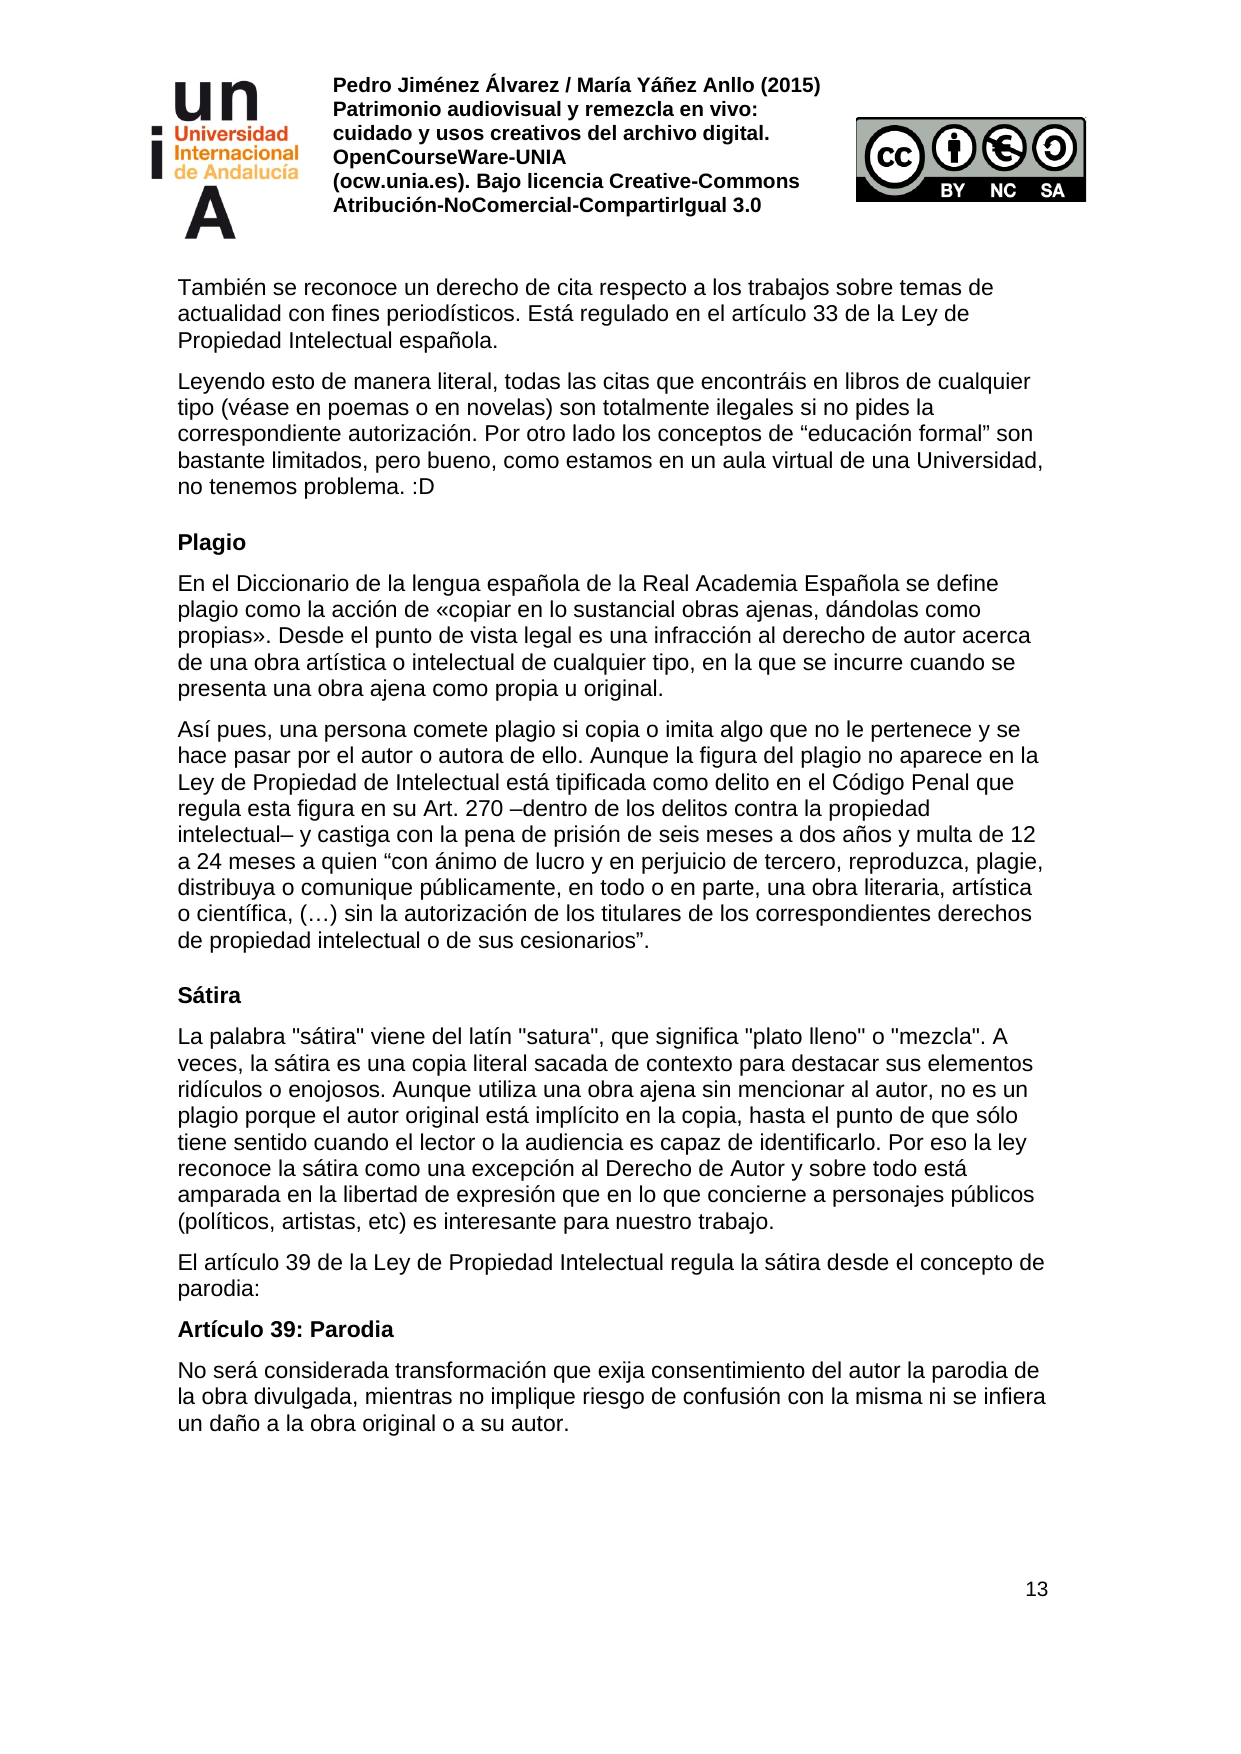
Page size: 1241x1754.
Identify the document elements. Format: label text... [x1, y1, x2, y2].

subtitle Plagio [177, 528, 1048, 555]
picture [148, 77, 303, 242]
text No será considerada transformación que exija consentimiento del autor la parodia de la obra divulgada, mientras no implique riesgo de confusión con la misma ni se infiera un daño a la obra original o a su autor. [177, 1357, 1048, 1436]
text En el Diccionario de la lengua española de la Real Academia Española se define plagio como la acción de «copiar en lo sustancial obras ajenas, dándolas como propias». Desde el punto de vista legal es una infracción al derecho de autor acerca de una obra artística o intelectual de cualquier tipo, en la que se incurre cuando se presenta una obra ajena como propia u original. [177, 569, 1048, 701]
text Leyendo esto de manera literal, todas las citas que encontráis en libros de cualquier tipo (véase en poemas o en novelas) son totalmente ilegales si no pides la correspondiente autorización. Por otro lado los conceptos de “educación formal” son bastante limitados, pero bueno, como estamos en un aula virtual de una Universidad, no tenemos problema. :D [177, 368, 1048, 499]
subtitle Sátira [177, 982, 1048, 1008]
text Así pues, una persona comete plagio si copia o imita algo que no le pertenece y se hace pasar por el autor o autora de ello. Aunque la figura del plagio no aparece en la Ley de Propiedad de Intelectual está tipificada como delito en el Código Penal que regula esta figura en su Art. 270 –dentro de los delitos contra la propiedad intelectual– y castiga con la pena de prisión de seis meses a dos años y multa de 12 a 24 meses a quien “con ánimo de lucro y en perjuicio de tercero, reproduzca, plagie, distribuya o comunique públicamente, en todo o en parte, una obra literaria, artística o científica, (…) sin la autorización de los titulares de los correspondientes derechos de propiedad intelectual o de sus cesionarios”. [177, 716, 1048, 953]
text El artículo 39 de la Ley de Propiedad Intelectual regula la sátira desde el concepto de parodia: [177, 1248, 1048, 1301]
text La palabra "sátira" viene del latín "satura", que significa "plato lleno" o "mezcla". A veces, la sátira es una copia literal sacada de contexto para destacar sus elementos ridículos o enojosos. Aunque utiliza una obra ajena sin mencionar al autor, no es un plagio porque el autor original está implícito en la copia, hasta el punto de que sólo tiene sentido cuando el lector o la audiencia es capaz de identificarlo. Por eso la ley reconoce la sátira como una excepción al Derecho de Autor y sobre todo está amparada en la libertad de expresión que en lo que concierne a personajes públicos (políticos, artistas, etc) es interesante para nuestro trabajo. [177, 1023, 1048, 1234]
subtitle Artículo 39: Parodia [177, 1316, 1048, 1342]
text También se reconoce un derecho de cita respecto a los trabajos sobre temas de actualidad con fines periodísticos. Está regulado en el artículo 33 de la Ley de Propiedad Intelectual española. [177, 274, 1048, 353]
